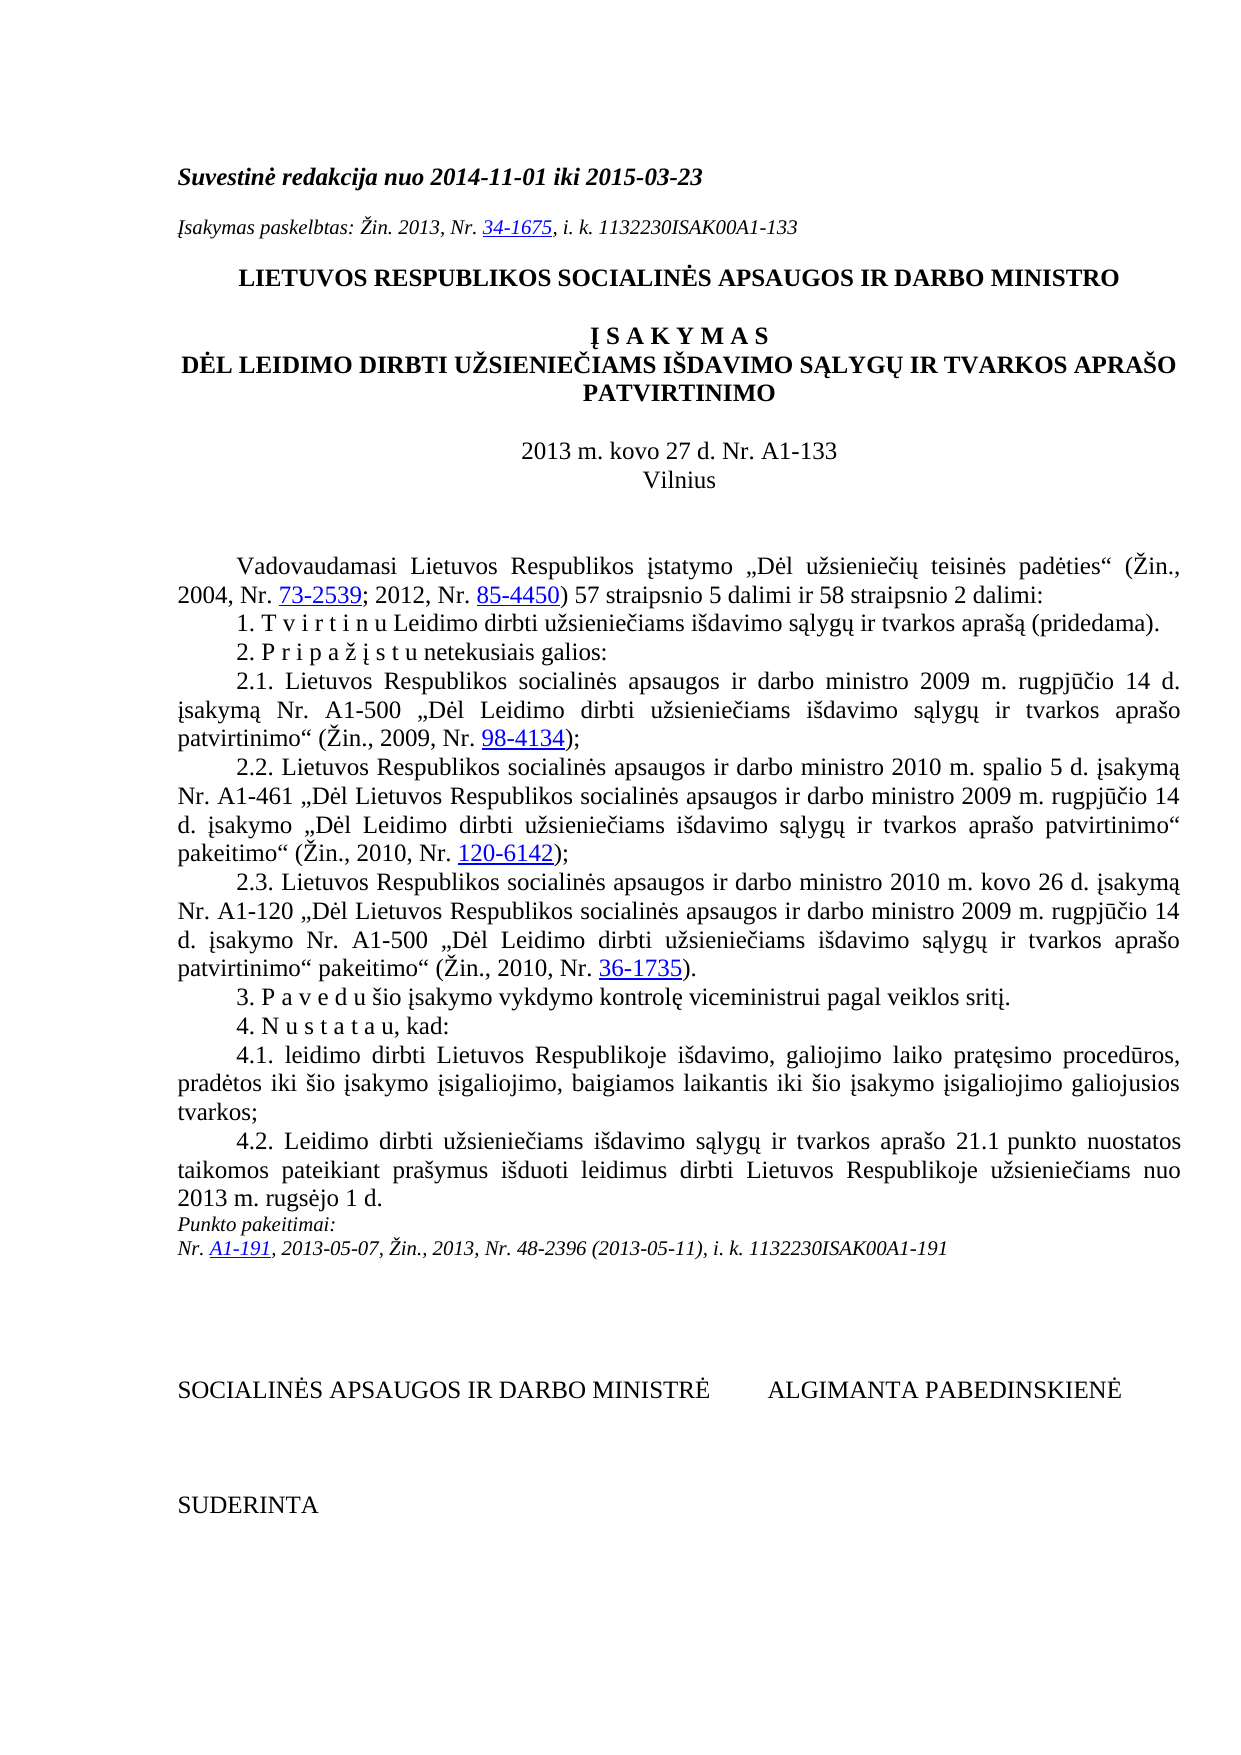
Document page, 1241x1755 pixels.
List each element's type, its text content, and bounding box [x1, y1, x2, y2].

text Nr. A1-191, 2013-05-07, Žin., 2013, Nr. 48-2396 (2013-05-11), i. k. 1132230ISAK00A1-191 [177, 1236, 1181, 1260]
text 3. P a v e d u šio įsakymo vykdymo kontrolę viceministrui pagal veiklos sritį. [177, 982, 1181, 1011]
text Suvestinė redakcija nuo 2014-11-01 iki 2015-03-23 [177, 162, 1181, 191]
text Socialinės apsaugos ir darbo ministrė Algimanta Pabedinskienė [177, 1375, 1181, 1404]
text DĖL LEIDIMO DIRBTI UŽSIENIEČIams IŠDAVIMO SĄLYGŲ IR TVARKOS APRAŠO PATVIRTINIMO [177, 350, 1181, 407]
text 4. N u s t a t a u, kad: [177, 1011, 1181, 1040]
text Vadovaudamasi Lietuvos Respublikos įstatymo „Dėl užsieniečių teisinės padėties“ (Žin., 2004, Nr. 73-2539; 2012, Nr. 85-4450) 57 straipsnio 5 dalimi ir 58 straipsnio 2 dalimi: [177, 551, 1181, 608]
text Įsakymas paskelbtas: Žin. 2013, Nr. 34-1675, i. k. 1132230ISAK00A1-133 [177, 215, 1181, 239]
text Į S A K Y M A S [177, 321, 1181, 350]
text 4.2. Leidimo dirbti užsieniečiams išdavimo sąlygų ir tvarkos aprašo 21.1 punkto nuostatos taikomos pateikiant prašymus išduoti leidimus dirbti Lietuvos Respublikoje užsieniečiams nuo 2013 m. rugsėjo 1 d. [177, 1126, 1181, 1212]
text 2013 m. kovo 27 d. Nr. A1-133 [177, 436, 1181, 465]
text 2. P r i p a ž į s t u netekusiais galios: [177, 637, 1181, 666]
text 2.2. Lietuvos Respublikos socialinės apsaugos ir darbo ministro 2010 m. spalio 5 d. įsakymą Nr. A1-461 „Dėl Lietuvos Respublikos socialinės apsaugos ir darbo ministro 2009 m. rugpjūčio 14 d. įsakymo „Dėl Leidimo dirbti užsieniečiams išdavimo sąlygų ir tvarkos aprašo patvirtinimo“ pakeitimo“ (Žin., 2010, Nr. 120-6142); [177, 752, 1181, 867]
text Punkto pakeitimai: [177, 1212, 1181, 1236]
text LIETUVOS RESPUBLIKOS SOCIALINĖS APSAUGOS IR DARBO MINISTRO [177, 263, 1181, 292]
text SUDERINTA [177, 1490, 1181, 1519]
text 4.1. leidimo dirbti Lietuvos Respublikoje išdavimo, galiojimo laiko pratęsimo procedūros, pradėtos iki šio įsakymo įsigaliojimo, baigiamos laikantis iki šio įsakymo įsigaliojimo galiojusios tvarkos; [177, 1040, 1181, 1126]
text 2.3. Lietuvos Respublikos socialinės apsaugos ir darbo ministro 2010 m. kovo 26 d. įsakymą Nr. A1-120 „Dėl Lietuvos Respublikos socialinės apsaugos ir darbo ministro 2009 m. rugpjūčio 14 d. įsakymo Nr. A1-500 „Dėl Leidimo dirbti užsieniečiams išdavimo sąlygų ir tvarkos aprašo patvirtinimo“ pakeitimo“ (Žin., 2010, Nr. 36-1735). [177, 867, 1181, 982]
text Vilnius [177, 465, 1181, 493]
text 1. T v i r t i n u Leidimo dirbti užsieniečiams išdavimo sąlygų ir tvarkos aprašą (pridedama). [177, 608, 1181, 637]
text 2.1. Lietuvos Respublikos socialinės apsaugos ir darbo ministro 2009 m. rugpjūčio 14 d. įsakymą Nr. A1-500 „Dėl Leidimo dirbti užsieniečiams išdavimo sąlygų ir tvarkos aprašo patvirtinimo“ (Žin., 2009, Nr. 98-4134); [177, 666, 1181, 752]
